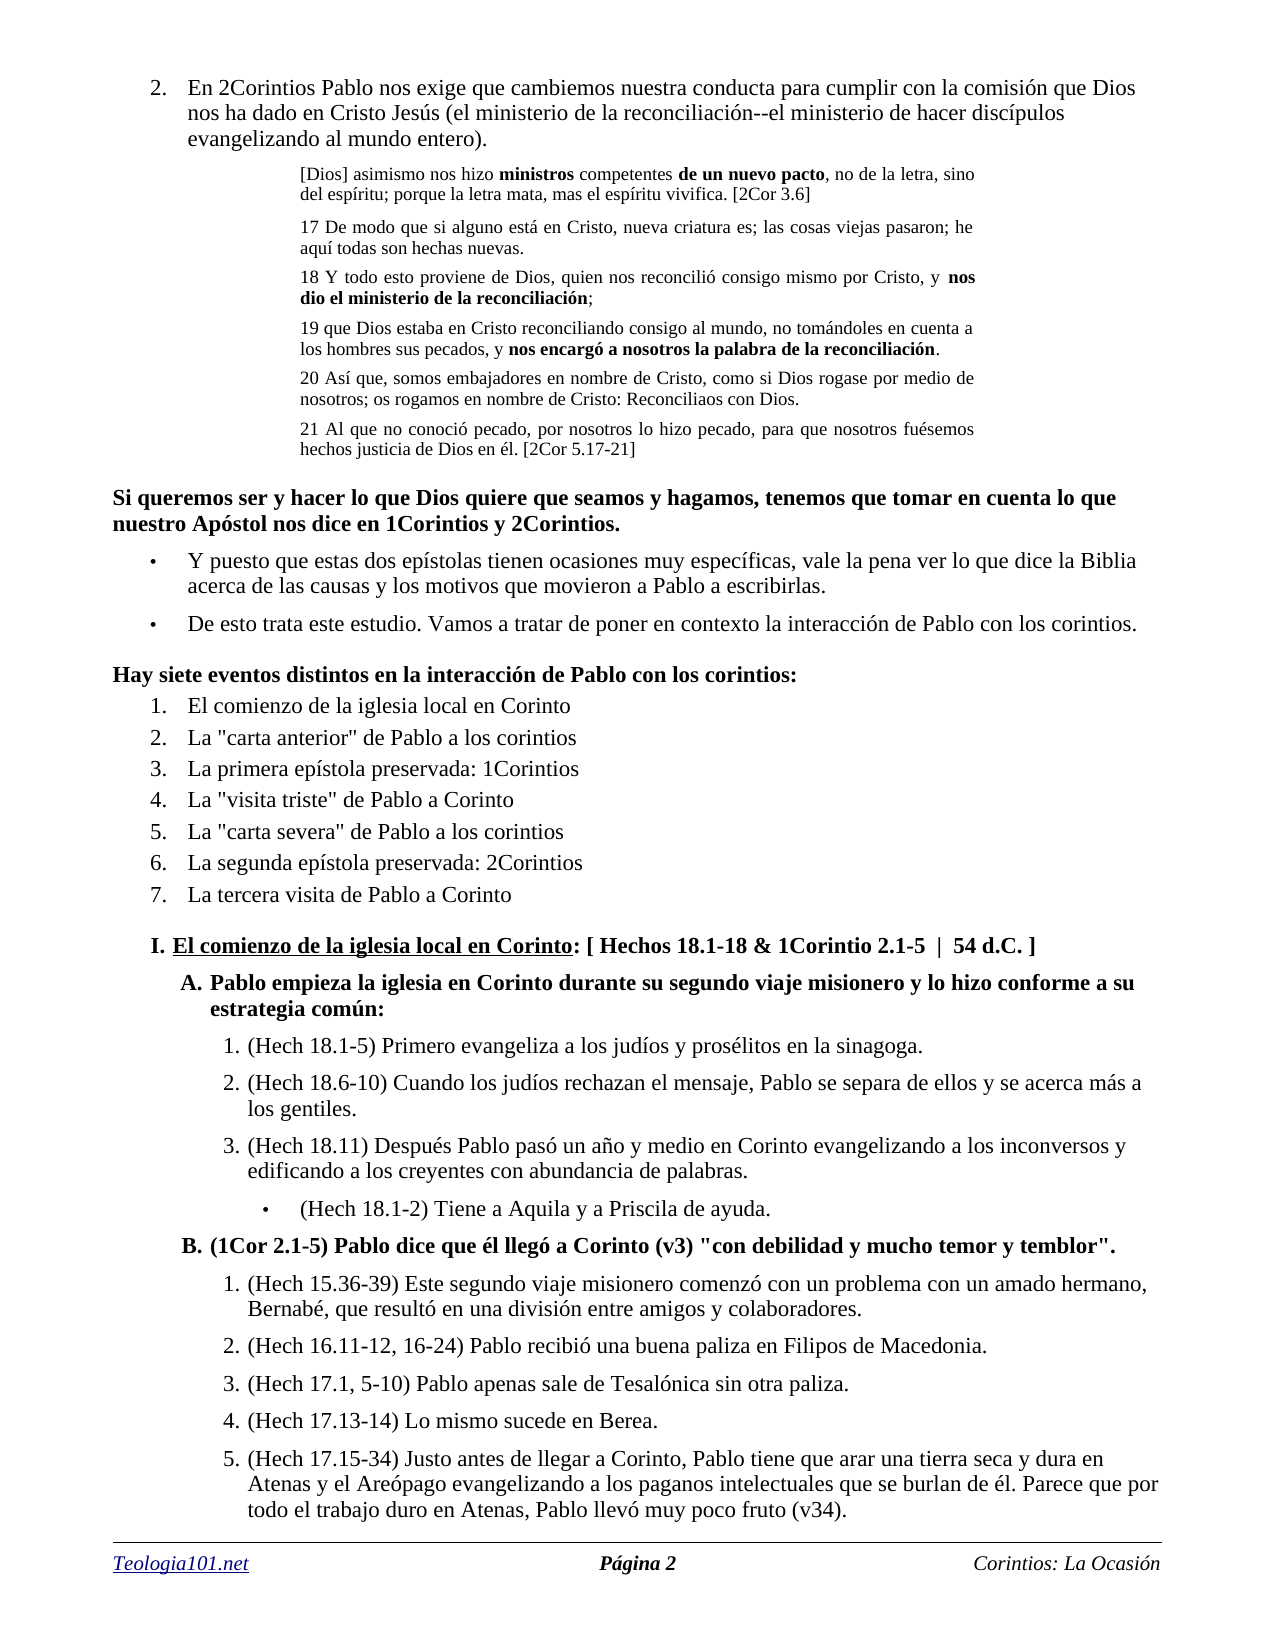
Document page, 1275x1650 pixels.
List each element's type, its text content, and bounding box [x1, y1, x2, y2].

list El comienzo de la iglesia local en Corinto: [ Hechos 18.1-18 & 1Corintio 2.1-5 | 54 d.C. ] [112, 933, 1162, 958]
list (Hech 17.15-34) Justo antes de llegar a Corinto, Pablo tiene que arar una tierra seca y dura en Atenas y el Areópago evangelizando a los paganos intelectuales que se burlan de él. Parece que por todo el trabajo duro en Atenas, Pablo llevó muy poco fruto (v34). [187, 1446, 1162, 1522]
list (Hech 15.36-39) Este segundo viaje misionero comenzó con un problema con un amado hermano, Bernabé, que resultó en una división entre amigos y colaboradores. [187, 1271, 1162, 1322]
list Pablo empieza la iglesia en Corinto durante su segundo viaje misionero y lo hizo conforme a su estrategia común: [150, 970, 1162, 1021]
text 21 Al que no conoció pecado, por nosotros lo hizo pecado, para que nosotros fuésemos hechos justicia de Dios en él. [2Cor 5.17-21] [300, 418, 975, 460]
text [Dios] asimismo nos hizo ministros competentes de un nuevo pacto, no de la letra, sino del espíritu; porque la letra mata, mas el espíritu vivifica. [2Cor 3.6] [300, 163, 975, 205]
text 20 Así que, somos embajadores en nombre de Cristo, como si Dios rogase por medio de nosotros; os rogamos en nombre de Cristo: Reconciliaos con Dios. [300, 368, 975, 409]
list Y puesto que estas dos epístolas tienen ocasiones muy específicas, vale la pena ver lo que dice la Biblia acerca de las causas y los motivos que movieron a Pablo a escribirlas. [150, 548, 1162, 599]
list (Hech 18.1-5) Primero evangeliza a los judíos y prosélitos en la sinagoga. [187, 1033, 1162, 1058]
list (Hech 17.13-14) Lo mismo sucede en Berea. [187, 1408, 1162, 1434]
list (Hech 18.6-10) Cuando los judíos rechazan el mensaje, Pablo se separa de ellos y se acerca más a los gentiles. [187, 1070, 1162, 1121]
list (Hech 17.1, 5-10) Pablo apenas sale de Tesalónica sin otra paliza. [187, 1371, 1162, 1396]
list De esto trata este estudio. Vamos a tratar de poner en contexto la interacción de Pablo con los corintios. [150, 611, 1162, 636]
text 17 De modo que si alguno está en Cristo, nueva criatura es; las cosas viejas pasaron; he aquí todas son hechas nuevas. [300, 217, 975, 258]
text Si queremos ser y hacer lo que Dios quiere que seamos y hagamos, tenemos que tomar en cuenta lo que nuestro Apóstol nos dice en 1Corintios y 2Corintios. [112, 485, 1162, 536]
text 18 Y todo esto proviene de Dios, quien nos reconcilió consigo mismo por Cristo, y nos dio el ministerio de la reconciliación; [300, 267, 975, 308]
list La primera epístola preservada: 1Corintios [150, 756, 1162, 781]
text Hay siete eventos distintos en la interacción de Pablo con los corintios: [112, 662, 1162, 687]
list La "carta anterior" de Pablo a los corintios [150, 724, 1162, 750]
list (Hech 18.11) Después Pablo pasó un año y medio en Corinto evangelizando a los inconversos y edificando a los creyentes con abundancia de palabras. [187, 1133, 1162, 1184]
list En 2Corintios Pablo nos exige que cambiemos nuestra conducta para cumplir con la comisión que Dios nos ha dado en Cristo Jesús (el ministerio de la reconciliación--el ministerio de hacer discípulos evangelizando al mundo entero). [150, 75, 1162, 151]
list (1Cor 2.1-5) Pablo dice que él llegó a Corinto (v3) "con debilidad y mucho temor y temblor". [150, 1233, 1162, 1259]
list (Hech 18.1-2) Tiene a Aquila y a Priscila de ayuda. [262, 1196, 1162, 1221]
list El comienzo de la iglesia local en Corinto [150, 693, 1162, 718]
text 19 que Dios estaba en Cristo reconciliando consigo al mundo, no tomándoles en cuenta a los hombres sus pecados, y nos encargó a nosotros la palabra de la reconciliación. [300, 317, 975, 359]
list (Hech 16.11-12, 16-24) Pablo recibió una buena paliza en Filipos de Macedonia. [187, 1333, 1162, 1359]
list La "carta severa" de Pablo a los corintios [150, 819, 1162, 844]
list La segunda epístola preservada: 2Corintios [150, 850, 1162, 876]
list La tercera visita de Pablo a Corinto [150, 882, 1162, 907]
list La "visita triste" de Pablo a Corinto [150, 787, 1162, 813]
